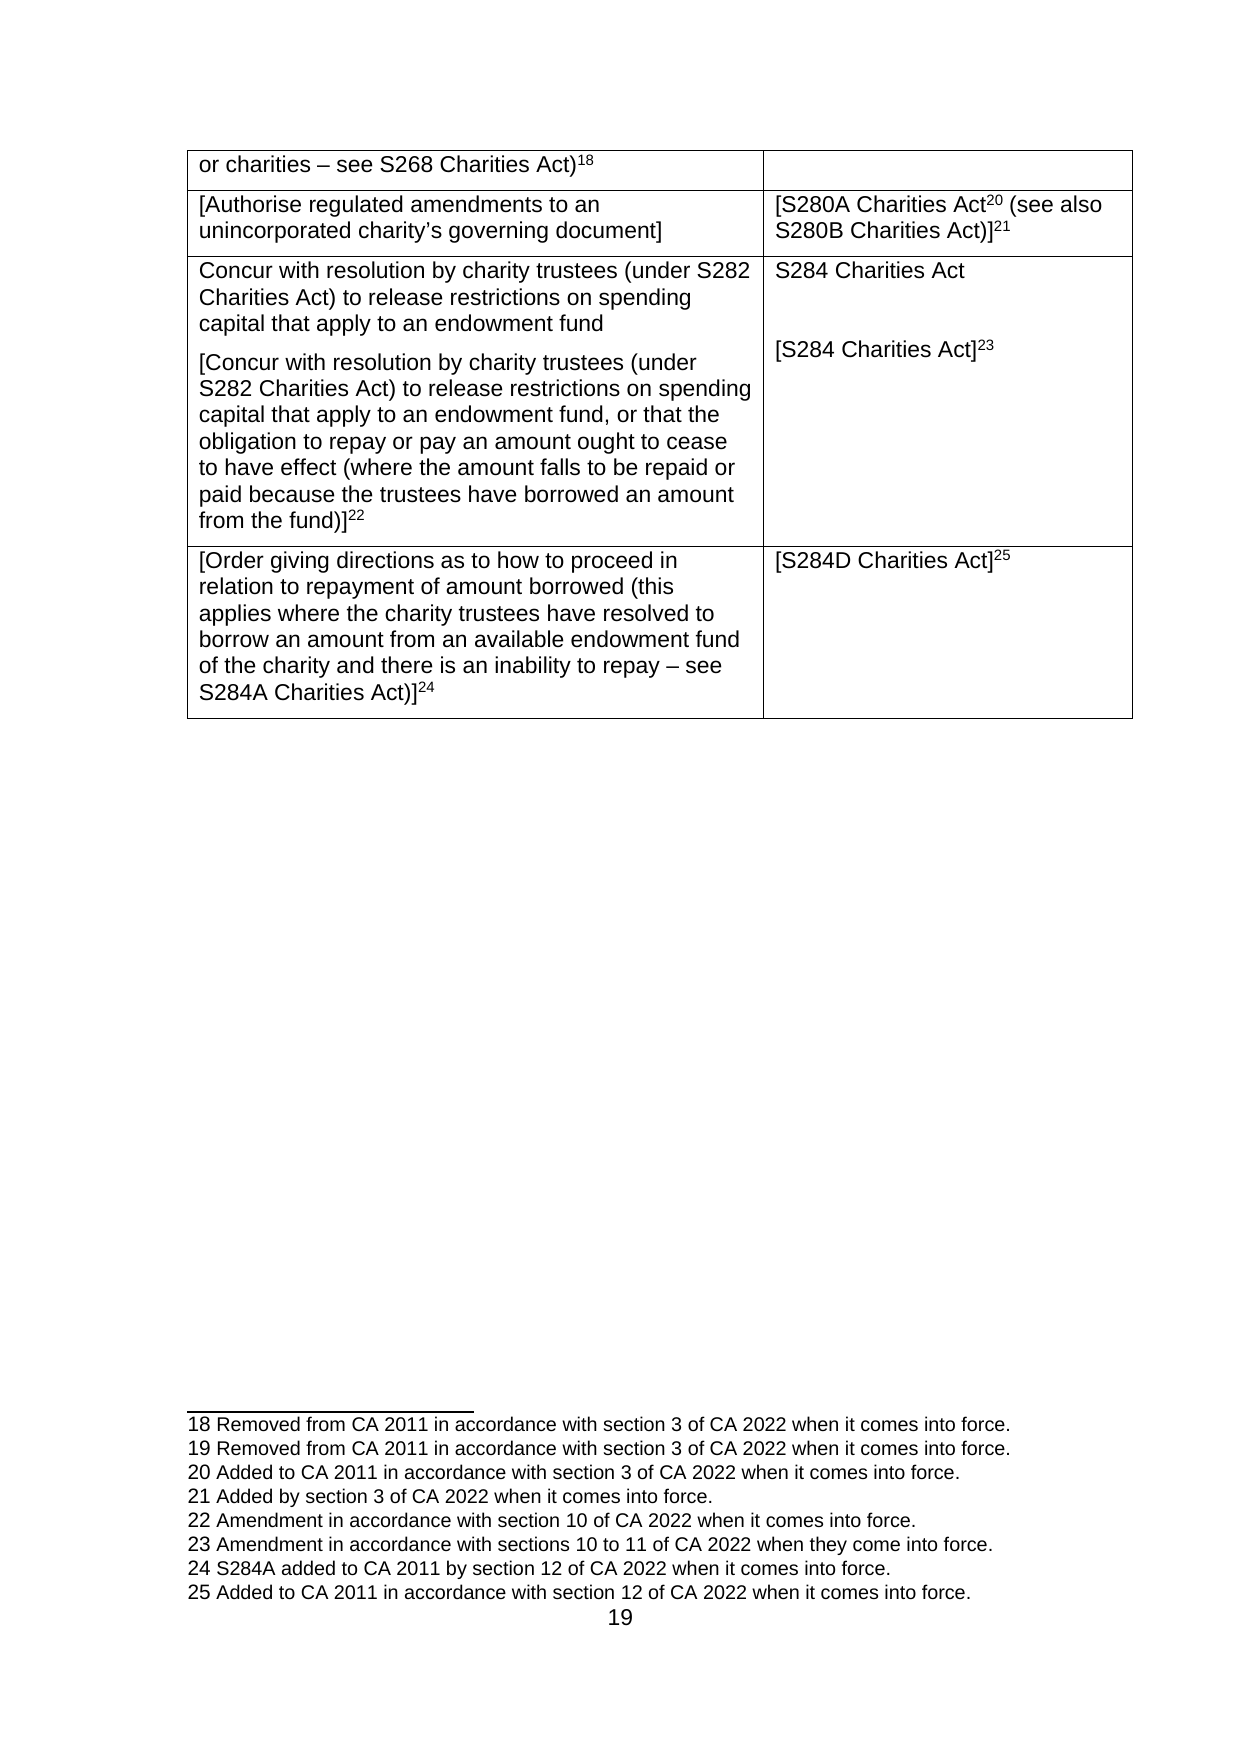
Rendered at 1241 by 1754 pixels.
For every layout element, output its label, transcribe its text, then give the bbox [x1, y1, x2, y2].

table_cell S284 Charities Act [S284 Charities Act] [764, 257, 1132, 546]
table_cell [S284D Charities Act] [764, 547, 1132, 717]
table_cell [S280A Charities Act (see also S280B Charities Act)] [764, 191, 1132, 256]
table_cell Concur with resolution by charity trustees (under S282 Charities Act) to release restrictions on spending capital that apply to an endowment fund [Concur with resolution by charity trustees (under S282 Charities Act) to release restrictions on spending capital that apply to an endowment fund, or that the obligation to repay or pay an amount ought to cease to have effect (where the amount falls to be repaid or paid because the trustees have borrowed an amount from the fund)] [188, 257, 763, 546]
table_cell [Order giving directions as to how to proceed in relation to repayment of amount borrowed (this applies where the charity trustees have resolved to borrow an amount from an available endowment fund of the charity and there is an inability to repay – see S284A Charities Act)] [188, 547, 763, 717]
table_cell or charities – see S268 Charities Act) [188, 151, 763, 190]
table_cell [Authorise regulated amendments to an unincorporated charity’s governing document] [188, 191, 763, 256]
table_cell [764, 151, 1132, 190]
